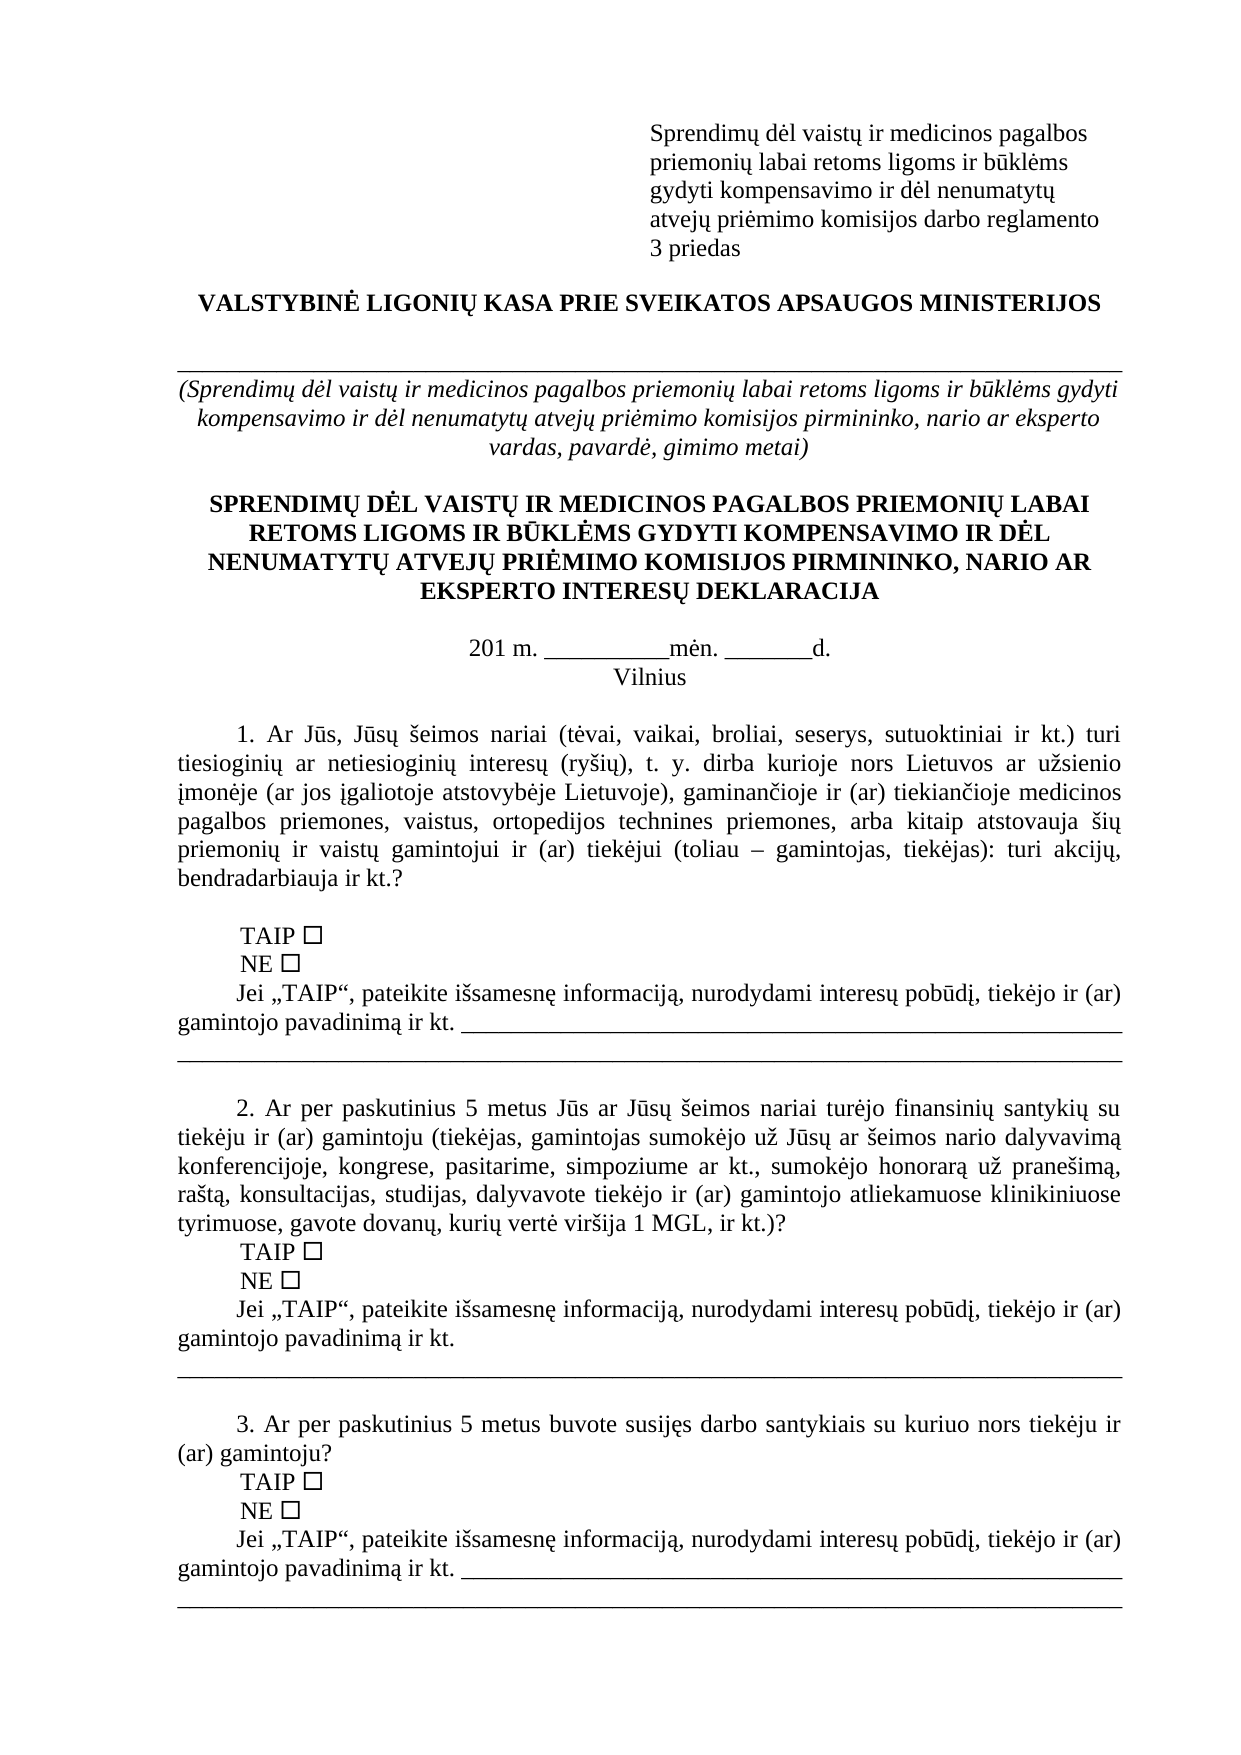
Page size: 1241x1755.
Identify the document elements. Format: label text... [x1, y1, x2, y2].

text (Sprendimų dėl vaistų ir medicinos pagalbos priemonių labai retoms ligoms ir būklėms gydyti kompensavimo ir dėl nenumatytų atvejų priėmimo komisijos pirmininko, nario ar eksperto vardas, pavardė, gimimo metai) [177, 374, 1122, 461]
text _ [177, 1582, 1122, 1607]
text NE [] [240, 1266, 1122, 1294]
text atvejų priėmimo komisijos darbo reglamento [649, 204, 1122, 233]
text Jei „TAIP“, pateikite išsamesnę informaciją, nurodydami interesų pobūdį, tiekėjo ir (ar) gamintojo pavadinimą ir kt. [177, 1524, 1122, 1582]
text _ [177, 1036, 1122, 1061]
text Jei „TAIP“, pateikite išsamesnę informaciją, nurodydami interesų pobūdį, tiekėjo ir (ar) gamintojo pavadinimą ir kt. [177, 1294, 1122, 1352]
text VALSTYBINĖ LIGONIŲ KASA PRIE SVEIKATOS APSAUGOS MINISTERIJOS [177, 288, 1122, 317]
text Sprendimų dėl vaistų ir medicinos pagalbos [649, 118, 1122, 147]
text 1. Ar Jūs, Jūsų šeimos nariai (tėvai, vaikai, broliai, seserys, sutuoktiniai ir kt.) turi tiesioginių ar netiesioginių interesų (ryšių), t. y. dirba kurioje nors Lietuvos ar užsienio įmonėje (ar jos įgaliotoje atstovybėje Lietuvoje), gaminančioje ir (ar) tiekiančioje medicinos pagalbos priemones, vaistus, ortopedijos technines priemones, arba kitaip atstovauja šių priemonių ir vaistų gamintojui ir (ar) tiekėjui (toliau – gamintojas, tiekėjas): turi akcijų, bendradarbiauja ir kt.? [177, 719, 1122, 892]
text Vilnius [177, 662, 1122, 691]
text TAIP [] [240, 921, 1122, 949]
text _ [177, 346, 1122, 371]
text TAIP [] [240, 1467, 1122, 1496]
text SPRENDIMŲ DĖL VAISTŲ IR MEDICINOS PAGALBOS PRIEMONIŲ LABAI RETOMS LIGOMS IR BŪKLĖMS GYDYTI KOMPENSAVIMO IR DĖL NENUMATYTŲ ATVEJŲ PRIĖMIMO KOMISIJOS PIRMININKO, NARIO AR EKSPERTO INTERESŲ DEKLARACIJA [177, 489, 1122, 604]
text Jei „TAIP“, pateikite išsamesnę informaciją, nurodydami interesų pobūdį, tiekėjo ir (ar) gamintojo pavadinimą ir kt. [177, 978, 1122, 1036]
text 3 priedas [649, 233, 1122, 262]
text 3. Ar per paskutinius 5 metus buvote susijęs darbo santykiais su kuriuo nors tiekėju ir (ar) gamintoju? [177, 1409, 1122, 1467]
text 2. Ar per paskutinius 5 metus Jūs ar Jūsų šeimos nariai turėjo finansinių santykių su tiekėju ir (ar) gamintoju (tiekėjas, gamintojas sumokėjo už Jūsų ar šeimos nario dalyvavimą konferencijoje, kongrese, pasitarime, simpoziume ar kt., sumokėjo honorarą už pranešimą, raštą, konsultacijas, studijas, dalyvavote tiekėjo ir (ar) gamintojo atliekamuose klinikiniuose tyrimuose, gavote dovanų, kurių vertė viršija 1 MGL, ir kt.)? [177, 1093, 1122, 1237]
text NE [] [240, 1496, 1122, 1524]
text gydyti kompensavimo ir dėl nenumatytų [649, 176, 1122, 204]
text NE [] [240, 949, 1122, 978]
text priemonių labai retoms ligoms ir būklėms [649, 147, 1122, 176]
text _ [177, 1352, 1122, 1377]
text 201 m. __________mėn. _______d. [177, 633, 1122, 662]
text TAIP [] [240, 1237, 1122, 1266]
